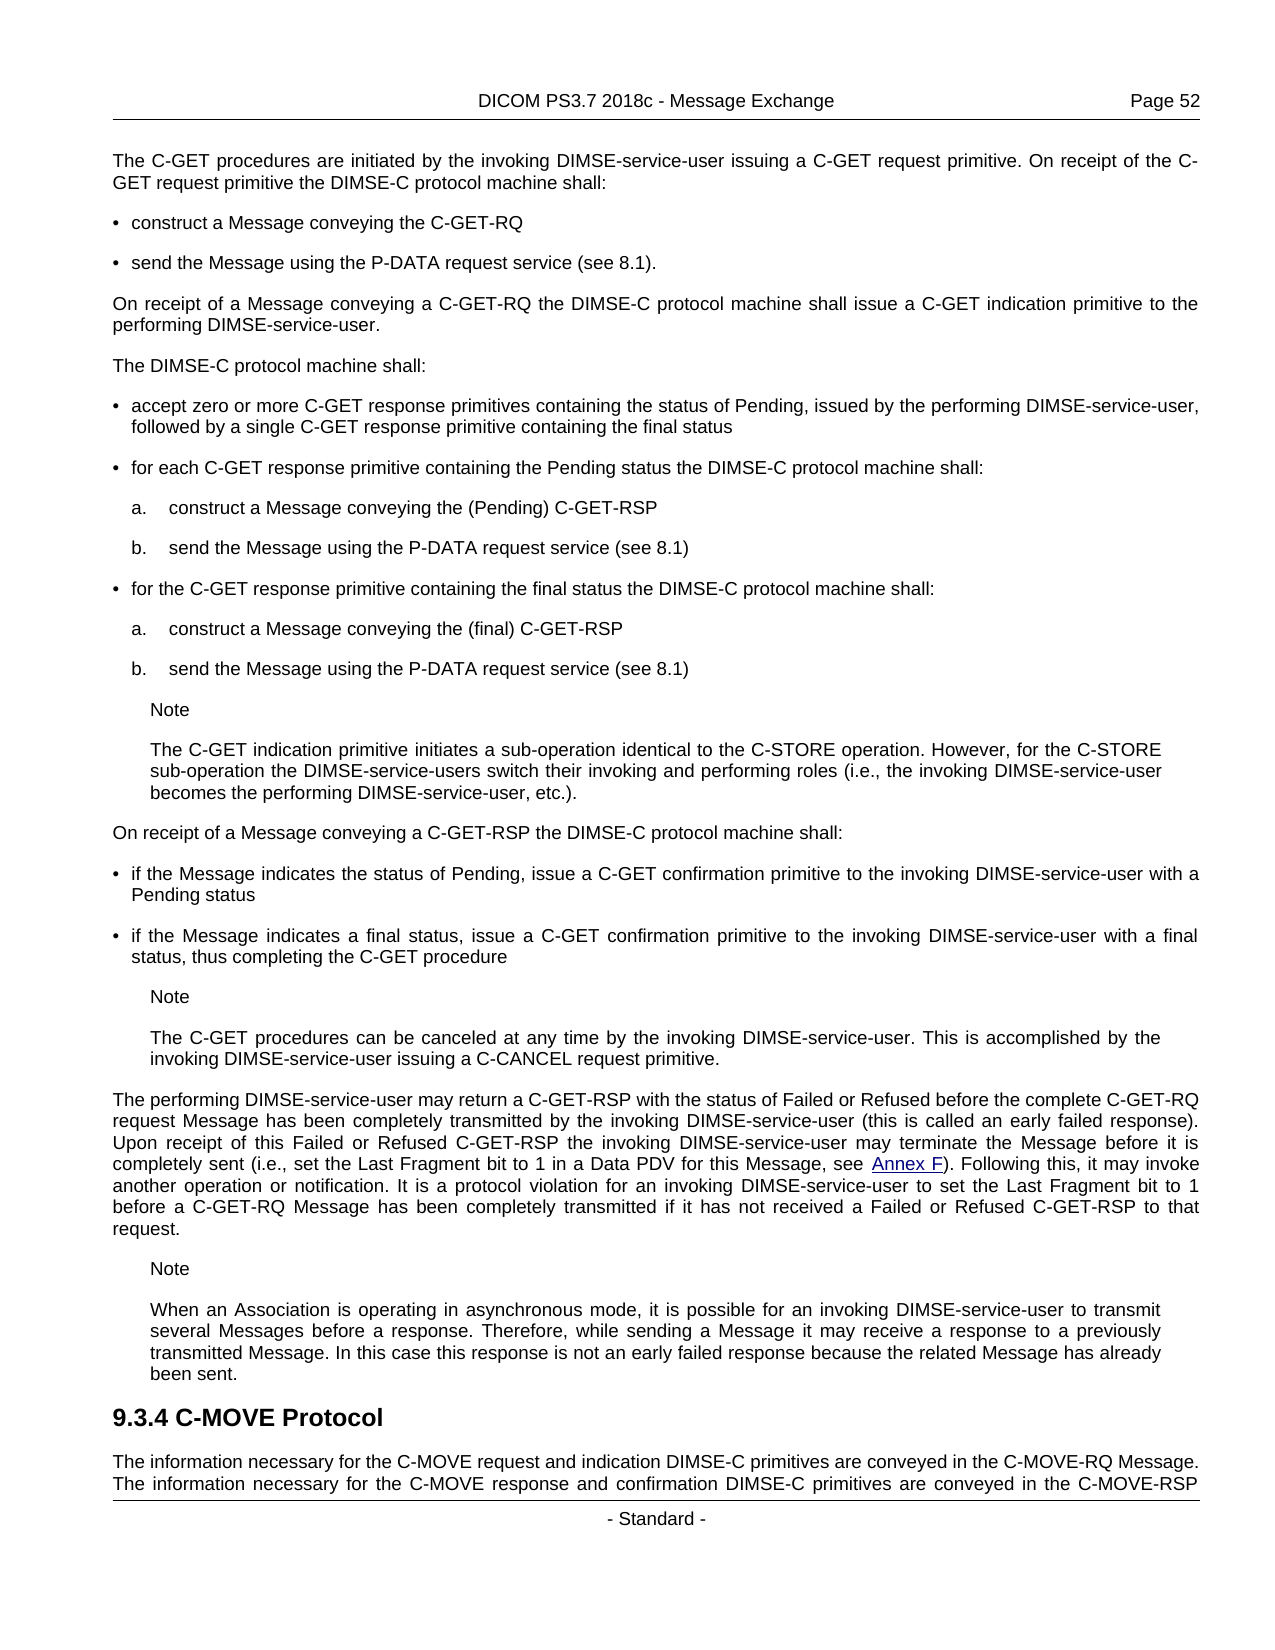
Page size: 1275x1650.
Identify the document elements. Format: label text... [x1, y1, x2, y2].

text When an Association is operating in asynchronous mode, it is possible for an invoking DIMSE-service-user to transmit several Messages before a response. Therefore, while sending a Message it may receive a response to a previously transmitted Message. In this case this response is not an early failed response because the related Message has already been sent. [150, 1298, 1162, 1385]
text The C-GET procedures can be canceled at any time by the invoking DIMSE-service-user. This is accomplished by the invoking DIMSE-service-user issuing a C-CANCEL request primitive. [150, 1027, 1162, 1070]
text The C-GET indication primitive initiates a sub-operation identical to the C-STORE operation. However, for the C-STORE sub-operation the DIMSE-service-users switch their invoking and performing roles (i.e., the invoking DIMSE-service-user becomes the performing DIMSE-service-user, etc.). [150, 739, 1162, 803]
text 9.3.4 C-MOVE Protocol [112, 1403, 1200, 1432]
list for each C-GET response primitive containing the Pending status the DIMSE-C protocol machine shall: [112, 457, 1200, 478]
text On receipt of a Message conveying a C-GET-RSP the DIMSE-C protocol machine shall: [112, 822, 1200, 844]
text Note [150, 698, 1162, 720]
list construct a Message conveying the (final) C-GET-RSP [131, 618, 1200, 639]
text The performing DIMSE-service-user may return a C-GET-RSP with the status of Failed or Refused before the complete C-GET-RQ request Message has been completely transmitted by the invoking DIMSE-service-user (this is called an early failed response). Upon receipt of this Failed or Refused C-GET-RSP the invoking DIMSE-service-user may terminate the Message before it is completely sent (i.e., set the Last Fragment bit to 1 in a Data PDV for this Message, see Annex F). Following this, it may invoke another operation or notification. It is a protocol violation for an invoking DIMSE-service-user to set the Last Fragment bit to 1 before a C-GET-RQ Message has been completely transmitted if it has not received a Failed or Refused C-GET-RSP to that request. [112, 1088, 1200, 1239]
list construct a Message conveying the C-GET-RQ [112, 212, 1200, 233]
list if the Message indicates the status of Pending, issue a C-GET confirmation primitive to the invoking DIMSE-service-user with a Pending status [112, 862, 1200, 906]
list for the C-GET response primitive containing the final status the DIMSE-C protocol machine shall: [112, 577, 1200, 599]
text Note [150, 1258, 1162, 1280]
list send the Message using the P-DATA request service (see 8.1) [131, 658, 1200, 680]
text The information necessary for the C-MOVE request and indication DIMSE-C primitives are conveyed in the C-MOVE-RQ Message. The information necessary for the C-MOVE response and confirmation DIMSE-C primitives are conveyed in the C-MOVE-RSP [112, 1451, 1200, 1494]
text The DIMSE-C protocol machine shall: [112, 354, 1200, 376]
text On receipt of a Message conveying a C-GET-RQ the DIMSE-C protocol machine shall issue a C-GET indication primitive to the performing DIMSE-service-user. [112, 292, 1200, 336]
list if the Message indicates a final status, issue a C-GET confirmation primitive to the invoking DIMSE-service-user with a final status, thus completing the C-GET procedure [112, 924, 1200, 967]
list send the Message using the P-DATA request service (see 8.1). [112, 252, 1200, 274]
text Note [150, 986, 1162, 1008]
list accept zero or more C-GET response primitives containing the status of Pending, issued by the performing DIMSE-service-user, followed by a single C-GET response primitive containing the final status [112, 395, 1200, 438]
text The C-GET procedures are initiated by the invoking DIMSE-service-user issuing a C-GET request primitive. On receipt of the C-GET request primitive the DIMSE-C protocol machine shall: [112, 150, 1200, 193]
list construct a Message conveying the (Pending) C-GET-RSP [131, 497, 1200, 518]
list send the Message using the P-DATA request service (see 8.1) [131, 537, 1200, 559]
